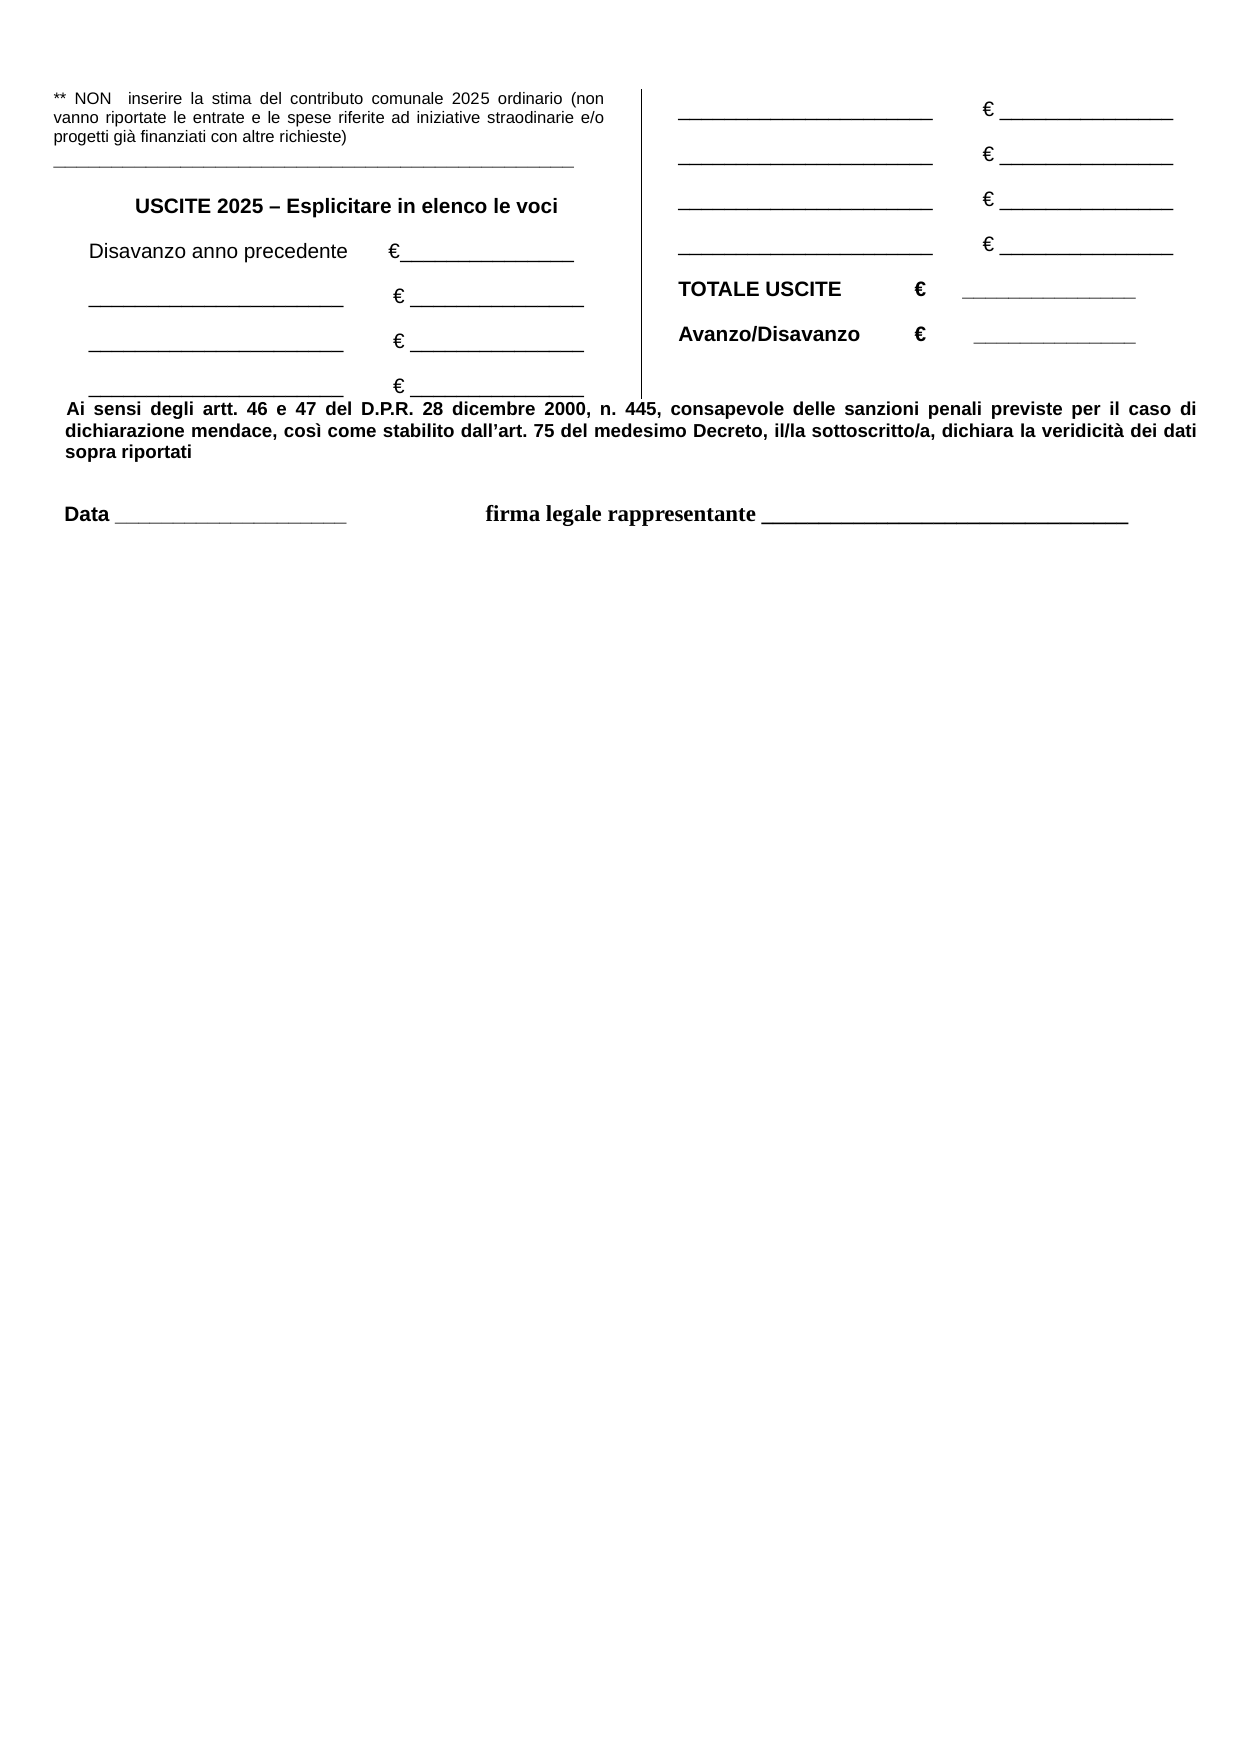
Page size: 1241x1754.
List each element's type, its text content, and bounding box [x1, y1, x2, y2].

text USCITE 2025 – Esplicitare in elenco le voci [89, 194, 604, 218]
text ** NON inserire la stima del contributo comunale 2025 ordinario (non vanno riportate le entrate e le spese riferite ad iniziative straodinarie e/o progetti già finanziati con altre richieste) [53, 89, 604, 146]
text ______________________ € _______________ [89, 276, 604, 308]
text ______________________ € _______________ [678, 89, 1183, 121]
text TOTALE USCITE € _______________ [678, 269, 1183, 301]
text ______________________ € _______________ [678, 134, 1183, 166]
text Data ____________________ firma legale rappresentante ________________________________ [64, 497, 1198, 526]
text Avanzo/Disavanzo € ______________ [678, 314, 1183, 346]
text ______________________ € _______________ [678, 179, 1183, 211]
text ______________________ € _______________ [89, 366, 604, 398]
text _____________________________________________ [53, 146, 604, 170]
text ______________________ € _______________ [678, 224, 1183, 256]
text ______________________ € _______________ [89, 321, 604, 353]
text Disavanzo anno precedente € _______________ [89, 231, 604, 263]
text Ai sensi degli artt. 46 e 47 del D.P.R. 28 dicembre 2000, n. 445, consapevole delle sanzioni penali previste per il caso di dichiarazione mendace, così come stabilito dall’art. 75 del medesimo Decreto, il/la sottoscritto/a, dichiara la veridicità dei dati sopra riportati [65, 398, 1198, 463]
